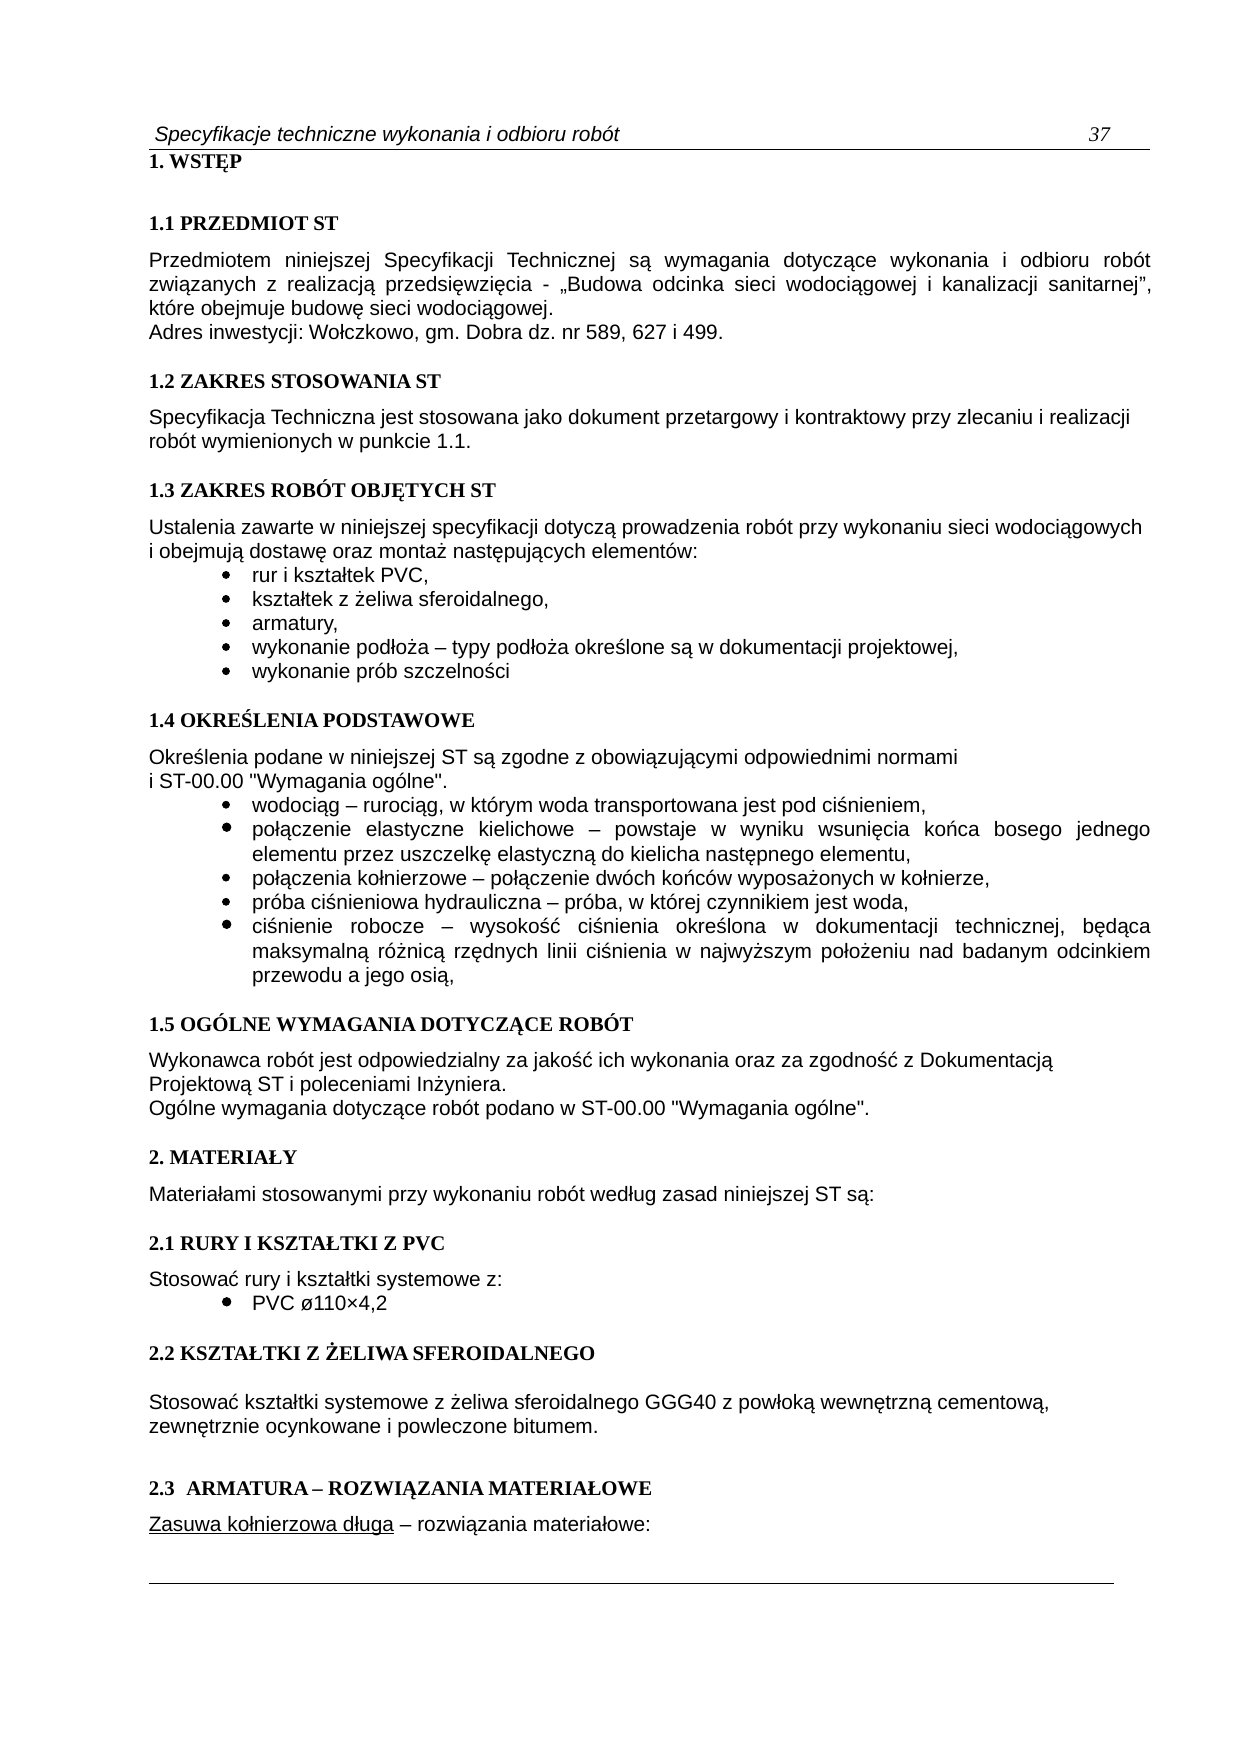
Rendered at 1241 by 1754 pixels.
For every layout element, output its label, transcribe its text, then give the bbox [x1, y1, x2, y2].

list wodociąg – rurociąg, w którym woda transportowana jest pod ciśnieniem, [222, 792, 1152, 816]
subtitle 1. WSTĘP [148, 149, 1152, 173]
text Zasuwa kołnierzowa długa – rozwiązania materiałowe: [148, 1512, 1152, 1536]
list kształtek z żeliwa sferoidalnego, [222, 587, 1152, 611]
subtitle 2. MATERIAŁY [148, 1145, 1152, 1169]
list wykonanie prób szczelności [222, 659, 1152, 683]
list połączenie elastyczne kielichowe – powstaje w wyniku wsunięcia końca bosego jednego elementu przez uszczelkę elastyczną do kielicha następnego elementu, [222, 816, 1152, 865]
text Przedmiotem niniejszej Specyfikacji Technicznej są wymagania dotyczące wykonania i odbioru robót związanych z realizacją przedsięwzięcia - „Budowa odcinka sieci wodociągowej i kanalizacji sanitarnej”, które obejmuje budowę sieci wodociągowej. [148, 248, 1152, 319]
list próba ciśnieniowa hydrauliczna – próba, w której czynnikiem jest woda, [222, 889, 1152, 913]
text Określenia podane w niniejszej ST są zgodne z obowiązującymi odpowiednimi normami i ST-00.00 "Wymagania ogólne". [148, 744, 1152, 792]
text Stosować kształtki systemowe z żeliwa sferoidalnego GGG40 z powłoką wewnętrzną cementową, zewnętrznie ocynkowane i powleczone bitumem. [148, 1390, 1152, 1438]
text Materiałami stosowanymi przy wykonaniu robót według zasad niniejszej ST są: [148, 1181, 1152, 1205]
text Ogólne wymagania dotyczące robót podano w ST-00.00 "Wymagania ogólne". [148, 1096, 1152, 1120]
list połączenia kołnierzowe – połączenie dwóch końców wyposażonych w kołnierze, [222, 865, 1152, 889]
text Stosować rury i kształtki systemowe z: [148, 1267, 1152, 1291]
subtitle 1.5 Ogólne wymagania dotyczące robót [148, 1011, 1152, 1036]
subtitle 1.4 Określenia podstawowe [148, 708, 1152, 732]
text Adres inwestycji: Wołczkowo, gm. Dobra dz. nr 589, 627 i 499. [148, 319, 1152, 344]
subtitle 1.3 Zakres robót objętych ST [148, 478, 1152, 502]
list Armatura – rozwiązania materiałowe [148, 1475, 1152, 1499]
subtitle 2.1 Rury i kształtki z PVC [148, 1230, 1152, 1254]
list rur i kształtek PVC, [222, 563, 1152, 587]
subtitle 2.2 Kształtki z żeliwa sferoidalnego [148, 1341, 1152, 1365]
text Specyfikacja Techniczna jest stosowana jako dokument przetargowy i kontraktowy przy zlecaniu i realizacji robót wymienionych w punkcie 1.1. [148, 405, 1152, 453]
text Ustalenia zawarte w niniejszej specyfikacji dotyczą prowadzenia robót przy wykonaniu sieci wodociągowych i obejmują dostawę oraz montaż następujących elementów: [148, 515, 1152, 563]
subtitle 1.1 Przedmiot ST [148, 211, 1152, 235]
list armatury, [222, 611, 1152, 635]
text Wykonawca robót jest odpowiedzialny za jakość ich wykonania oraz za zgodność z Dokumentacją Projektową ST i poleceniami Inżyniera. [148, 1048, 1152, 1096]
list PVC ø110×4,2 [222, 1291, 1152, 1316]
list wykonanie podłoża – typy podłoża określone są w dokumentacji projektowej, [222, 635, 1152, 659]
list ciśnienie robocze – wysokość ciśnienia określona w dokumentacji technicznej, będąca maksymalną różnicą rzędnych linii ciśnienia w najwyższym położeniu nad badanym odcinkiem przewodu a jego osią, [222, 913, 1152, 986]
subtitle 1.2 Zakres stosowania ST [148, 369, 1152, 393]
